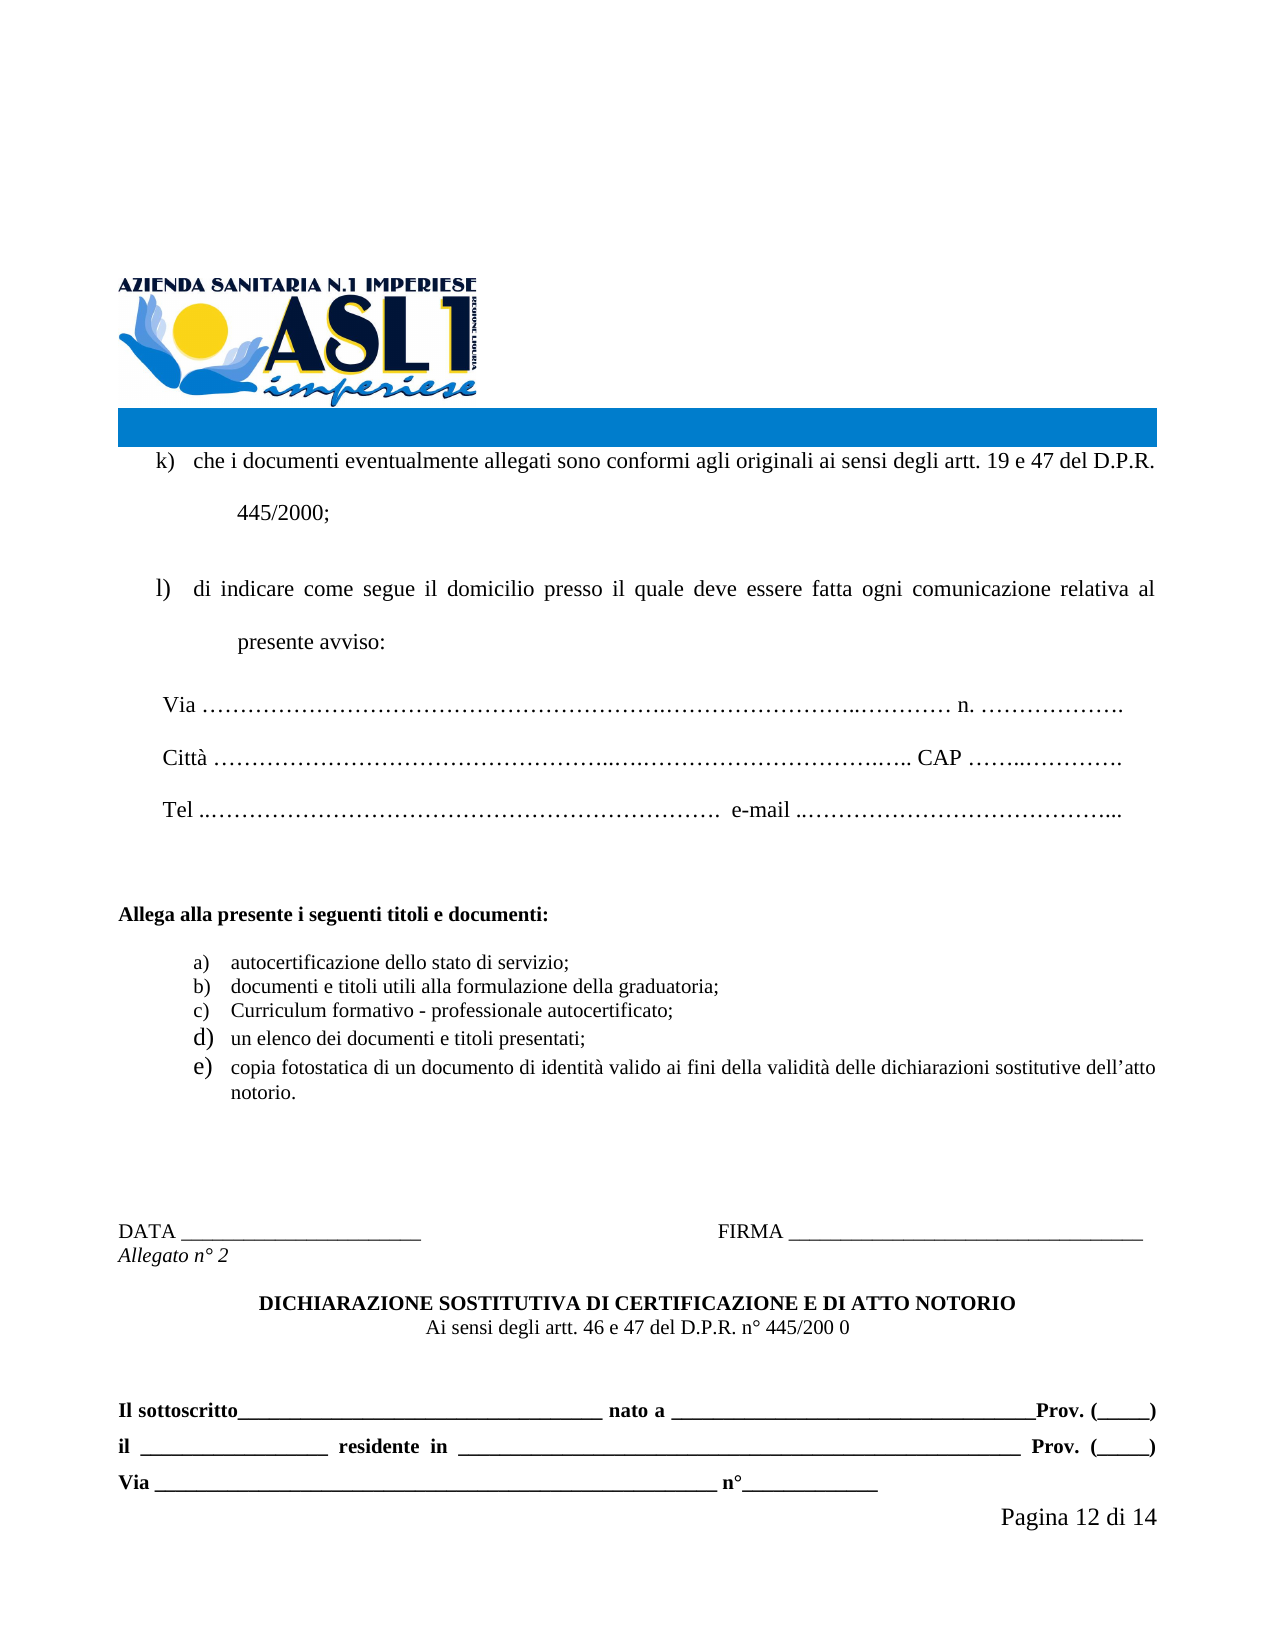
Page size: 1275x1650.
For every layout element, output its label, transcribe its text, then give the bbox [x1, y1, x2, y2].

list documenti e titoli utili alla formulazione della graduatoria; [193, 974, 1157, 998]
list Curriculum formativo - professionale autocertificato; [193, 998, 1157, 1022]
text Tel ..…………………………………………………………. e-mail ..…………………………………... [162, 797, 1157, 823]
text Allega alla presente i seguenti titoli e documenti: [118, 902, 1157, 926]
text Il sottoscritto___________________________________ nato a ___________________________________Prov. (_____) il __________________ residente in ______________________________________________________ Prov. (_____) Via ______________________________________________________ n°_____________ [118, 1398, 1157, 1494]
list di indicare come segue il domicilio presso il quale deve essere fatta ogni comunicazione relativa al presente avviso: [156, 573, 1157, 654]
text DICHIARAZIONE SOSTITUTIVA DI CERTIFICAZIONE E DI ATTO NOTORIO [118, 1291, 1157, 1315]
text Città ……………………………………………..….………………………….….. CAP ……..…………. [162, 744, 1157, 770]
text Via …………………………………………………….……………………..………… n. ………………. [118, 691, 1157, 717]
list un elenco dei documenti e titoli presentati; [193, 1022, 1157, 1051]
text Ai sensi degli artt. 46 e 47 del D.P.R. n° 445/200 0 [118, 1315, 1157, 1339]
text Allegato n° 2 [118, 1243, 1157, 1267]
list autocertificazione dello stato di servizio; [193, 950, 1157, 974]
list che i documenti eventualmente allegati sono conformi agli originali ai sensi degli artt. 19 e 47 del D.P.R. 445/2000; [156, 447, 1157, 526]
text DATA _______________________ FIRMA __________________________________ [118, 1219, 1157, 1243]
list copia fotostatica di un documento di identità valido ai fini della validità delle dichiarazioni sostitutive dell’atto notorio. [193, 1051, 1157, 1104]
